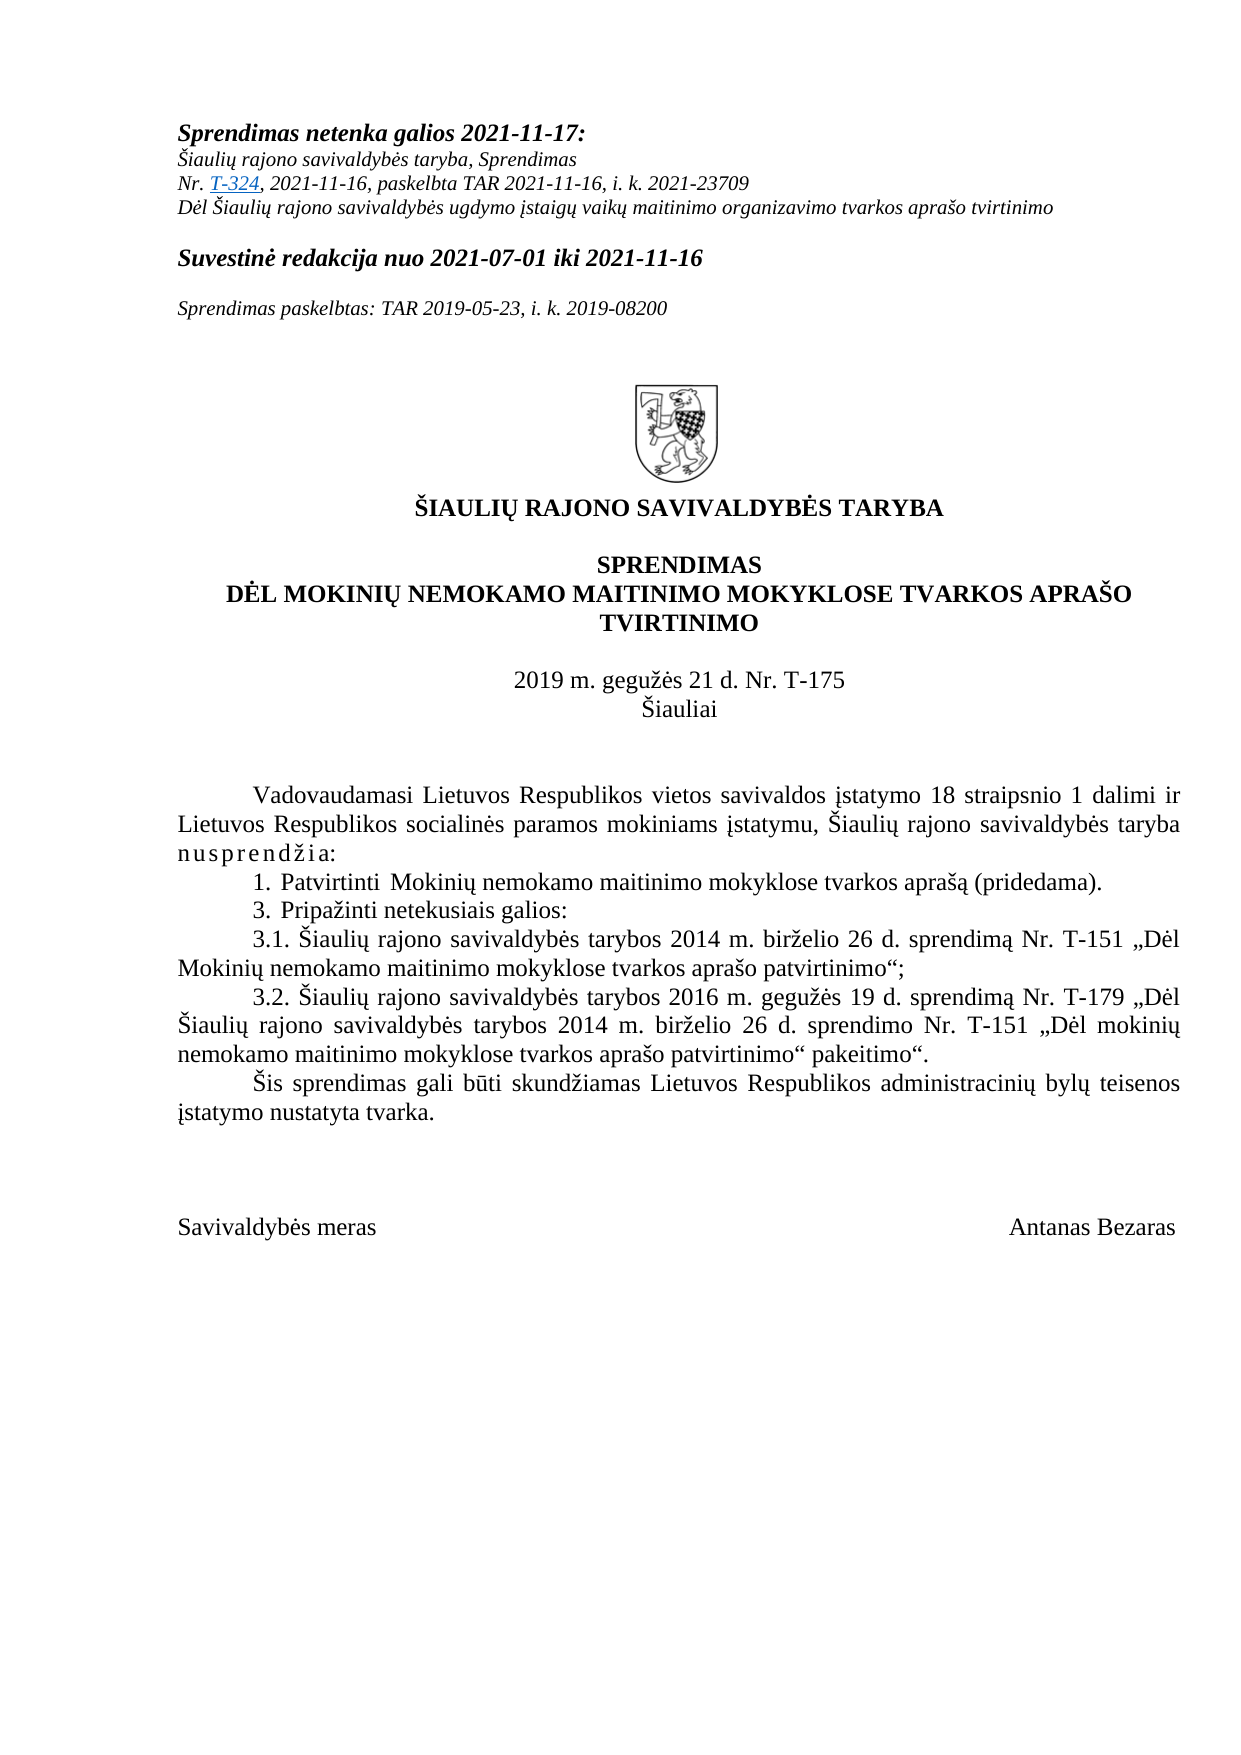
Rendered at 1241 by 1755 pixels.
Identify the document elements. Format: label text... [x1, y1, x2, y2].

text Savivaldybės meras Antanas Bezaras [177, 1212, 1181, 1240]
text Nr. T-324, 2021-11-16, paskelbta TAR 2021-11-16, i. k. 2021-23709 [177, 171, 1181, 195]
text SPRENDIMAS [177, 550, 1181, 579]
text Sprendimas paskelbtas: TAR 2019-05-23, i. k. 2019-08200 [177, 296, 1181, 320]
text Šis sprendimas gali būti skundžiamas Lietuvos Respublikos administracinių bylų teisenos įstatymo nustatyta tvarka. [177, 1068, 1181, 1125]
text 3. Pripažinti netekusiais galios: [177, 895, 1181, 924]
text Suvestinė redakcija nuo 2021-07-01 iki 2021-11-16 [177, 243, 1181, 272]
text Šiauliai [177, 694, 1181, 723]
text 3.2. Šiaulių rajono savivaldybės tarybos 2016 m. gegužės 19 d. sprendimą Nr. T-179 „Dėl Šiaulių rajono savivaldybės tarybos 2014 m. birželio 26 d. sprendimo Nr. T-151 „Dėl mokinių nemokamo maitinimo mokyklose tvarkos aprašo patvirtinimo“ pakeitimo“. [177, 982, 1181, 1068]
text Vadovaudamasi Lietuvos Respublikos vietos savivaldos įstatymo 18 straipsnio 1 dalimi ir Lietuvos Respublikos socialinės paramos mokiniams įstatymu, Šiaulių rajono savivaldybės taryba nusprendžia: [177, 780, 1181, 867]
text Sprendimas netenka galios 2021-11-17: [177, 118, 1181, 147]
text Šiaulių rajono savivaldybės taryba, Sprendimas [177, 147, 1181, 171]
text Dėl Šiaulių rajono savivaldybės ugdymo įstaigų vaikų maitinimo organizavimo tvarkos aprašo tvirtinimo [177, 195, 1181, 219]
text DĖL MOKINIŲ NEMOKAMO MAITINIMO MOKYKLOSE TVARKOS APRAŠO TVIRTINIMO [177, 579, 1181, 637]
text ŠIAULIŲ RAJONO SAVIVALDYBĖS TARYBA [177, 493, 1181, 522]
text 2019 m. gegužės 21 d. Nr. T-175 [177, 665, 1181, 694]
text 3.1. Šiaulių rajono savivaldybės tarybos 2014 m. birželio 26 d. sprendimą Nr. T-151 „Dėl Mokinių nemokamo maitinimo mokyklose tvarkos aprašo patvirtinimo“; [177, 924, 1181, 982]
text 1. Patvirtinti Mokinių nemokamo maitinimo mokyklose tvarkos aprašą (pridedama). [177, 867, 1181, 895]
